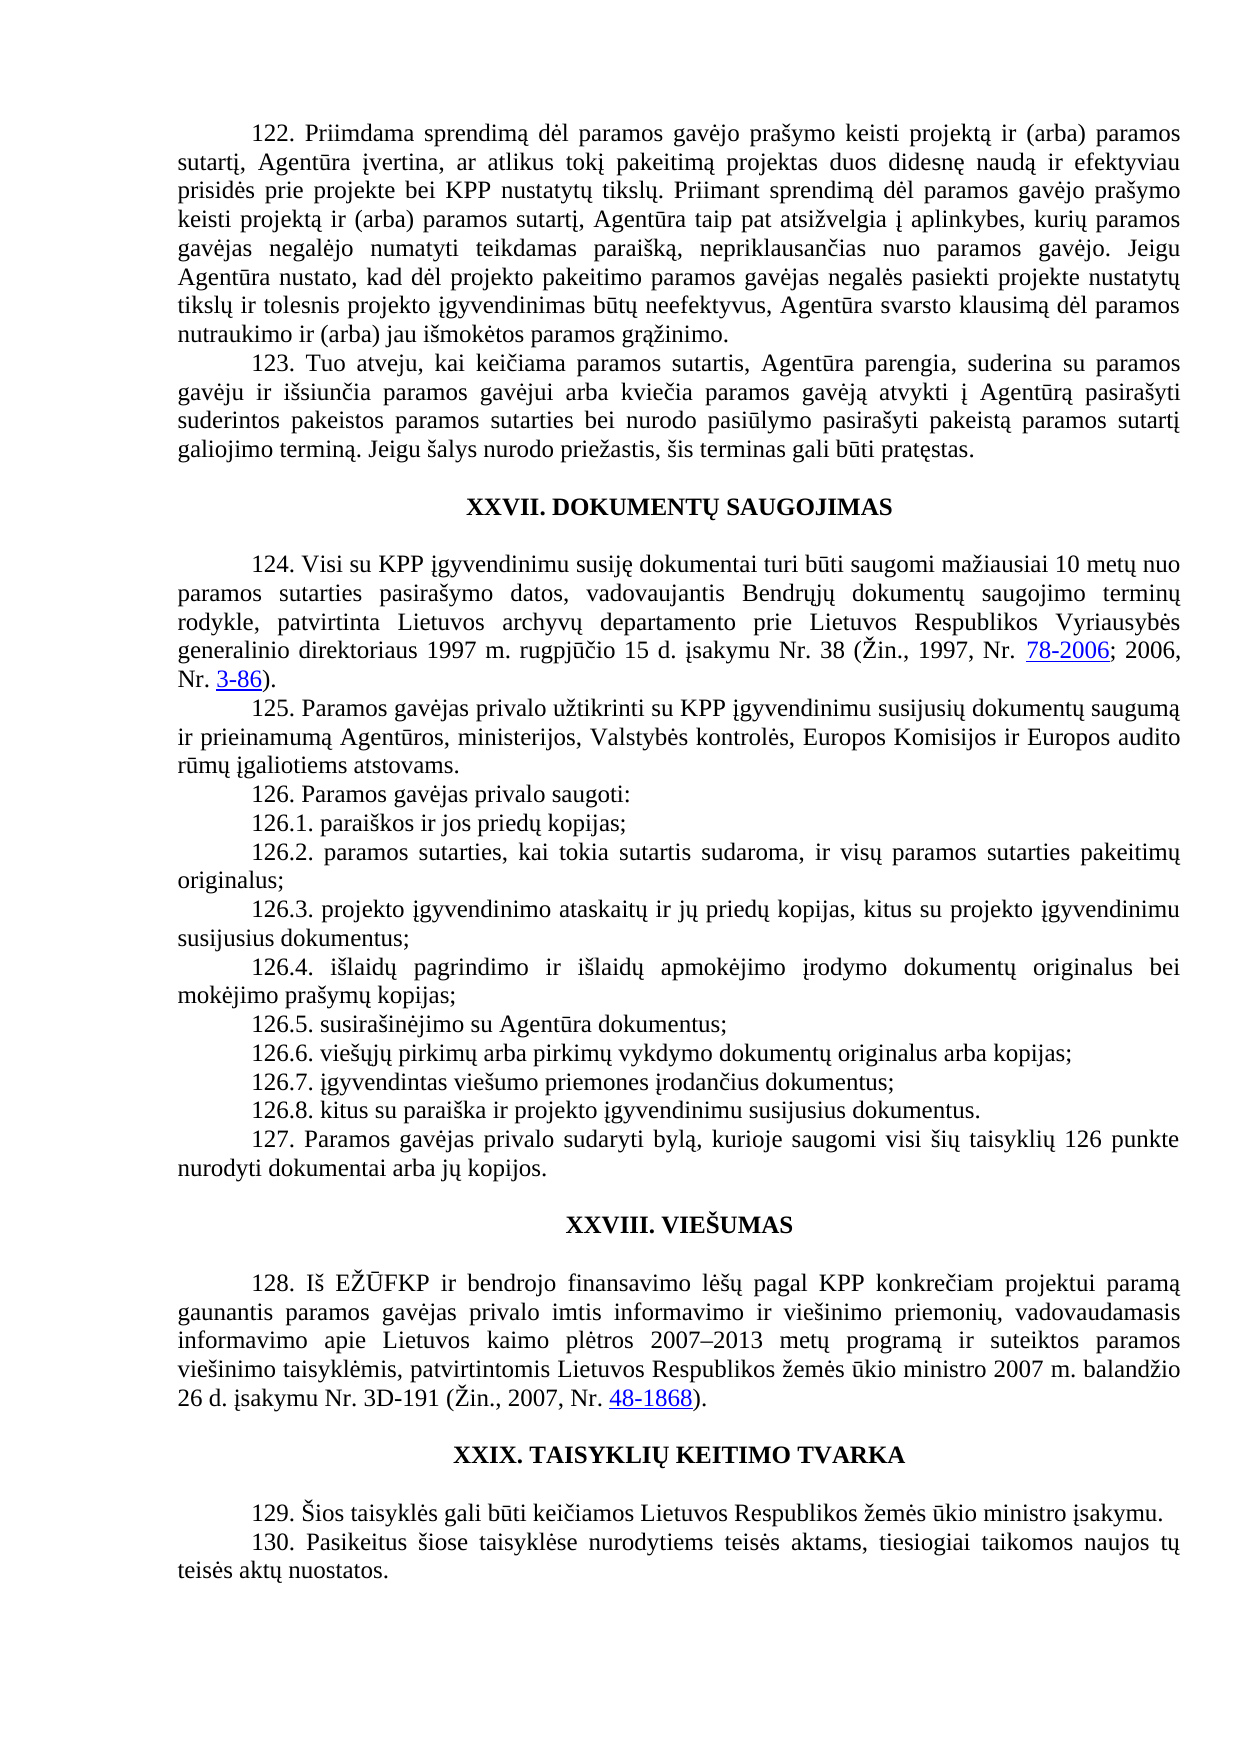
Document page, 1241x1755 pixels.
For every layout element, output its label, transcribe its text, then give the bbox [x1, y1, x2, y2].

text 127. Paramos gavėjas privalo sudaryti bylą, kurioje saugomi visi šių taisyklių 126 punkte nurodyti dokumentai arba jų kopijos. [177, 1124, 1181, 1182]
text XXIX. TAISYKLIŲ KEITIMO TVARKA [177, 1441, 1181, 1469]
text 126.2. paramos sutarties, kai tokia sutartis sudaroma, ir visų paramos sutarties pakeitimų originalus; [177, 837, 1181, 894]
text 126.5. susirašinėjimo su Agentūra dokumentus; [177, 1009, 1181, 1038]
text 129. Šios taisyklės gali būti keičiamos Lietuvos Respublikos žemės ūkio ministro įsakymu. [177, 1498, 1181, 1527]
text XXVIII. VIEŠUMAS [177, 1211, 1181, 1239]
text 122. Priimdama sprendimą dėl paramos gavėjo prašymo keisti projektą ir (arba) paramos sutartį, Agentūra įvertina, ar atlikus tokį pakeitimą projektas duos didesnę naudą ir efektyviau prisidės prie projekte bei KPP nustatytų tikslų. Priimant sprendimą dėl paramos gavėjo prašymo keisti projektą ir (arba) paramos sutartį, Agentūra taip pat atsižvelgia į aplinkybes, kurių paramos gavėjas negalėjo numatyti teikdamas paraišką, nepriklausančias nuo paramos gavėjo. Jeigu Agentūra nustato, kad dėl projekto pakeitimo paramos gavėjas negalės pasiekti projekte nustatytų tikslų ir tolesnis projekto įgyvendinimas būtų neefektyvus, Agentūra svarsto klausimą dėl paramos nutraukimo ir (arba) jau išmokėtos paramos grąžinimo. [177, 118, 1181, 348]
text 126. Paramos gavėjas privalo saugoti: [177, 779, 1181, 808]
text 124. Visi su KPP įgyvendinimu susiję dokumentai turi būti saugomi mažiausiai 10 metų nuo paramos sutarties pasirašymo datos, vadovaujantis Bendrųjų dokumentų saugojimo terminų rodykle, patvirtinta Lietuvos archyvų departamento prie Lietuvos Respublikos Vyriausybės generalinio direktoriaus 1997 m. rugpjūčio 15 d. įsakymu Nr. 38 (Žin., 1997, Nr. 78-2006; 2006, Nr. 3-86). [177, 549, 1181, 693]
text 125. Paramos gavėjas privalo užtikrinti su KPP įgyvendinimu susijusių dokumentų saugumą ir prieinamumą Agentūros, ministerijos, Valstybės kontrolės, Europos Komisijos ir Europos audito rūmų įgaliotiems atstovams. [177, 693, 1181, 779]
text 126.3. projekto įgyvendinimo ataskaitų ir jų priedų kopijas, kitus su projekto įgyvendinimu susijusius dokumentus; [177, 894, 1181, 952]
text 123. Tuo atveju, kai keičiama paramos sutartis, Agentūra parengia, suderina su paramos gavėju ir išsiunčia paramos gavėjui arba kviečia paramos gavėją atvykti į Agentūrą pasirašyti suderintos pakeistos paramos sutarties bei nurodo pasiūlymo pasirašyti pakeistą paramos sutartį galiojimo terminą. Jeigu šalys nurodo priežastis, šis terminas gali būti pratęstas. [177, 348, 1181, 463]
text 130. Pasikeitus šiose taisyklėse nurodytiems teisės aktams, tiesiogiai taikomos naujos tų teisės aktų nuostatos. [177, 1527, 1181, 1584]
text 126.1. paraiškos ir jos priedų kopijas; [177, 808, 1181, 837]
text 126.4. išlaidų pagrindimo ir išlaidų apmokėjimo įrodymo dokumentų originalus bei mokėjimo prašymų kopijas; [177, 952, 1181, 1009]
text 128. Iš EŽŪFKP ir bendrojo finansavimo lėšų pagal KPP konkrečiam projektui paramą gaunantis paramos gavėjas privalo imtis informavimo ir viešinimo priemonių, vadovaudamasis informavimo apie Lietuvos kaimo plėtros 2007–2013 metų programą ir suteiktos paramos viešinimo taisyklėmis, patvirtintomis Lietuvos Respublikos žemės ūkio ministro 2007 m. balandžio 26 d. įsakymu Nr. 3D-191 (Žin., 2007, Nr. 48-1868). [177, 1268, 1181, 1412]
text 126.7. įgyvendintas viešumo priemones įrodančius dokumentus; [177, 1067, 1181, 1096]
text 126.6. viešųjų pirkimų arba pirkimų vykdymo dokumentų originalus arba kopijas; [177, 1038, 1181, 1067]
text 126.8. kitus su paraiška ir projekto įgyvendinimu susijusius dokumentus. [177, 1096, 1181, 1124]
text XXVII. DOKUMENTŲ SAUGOJIMAS [177, 492, 1181, 521]
